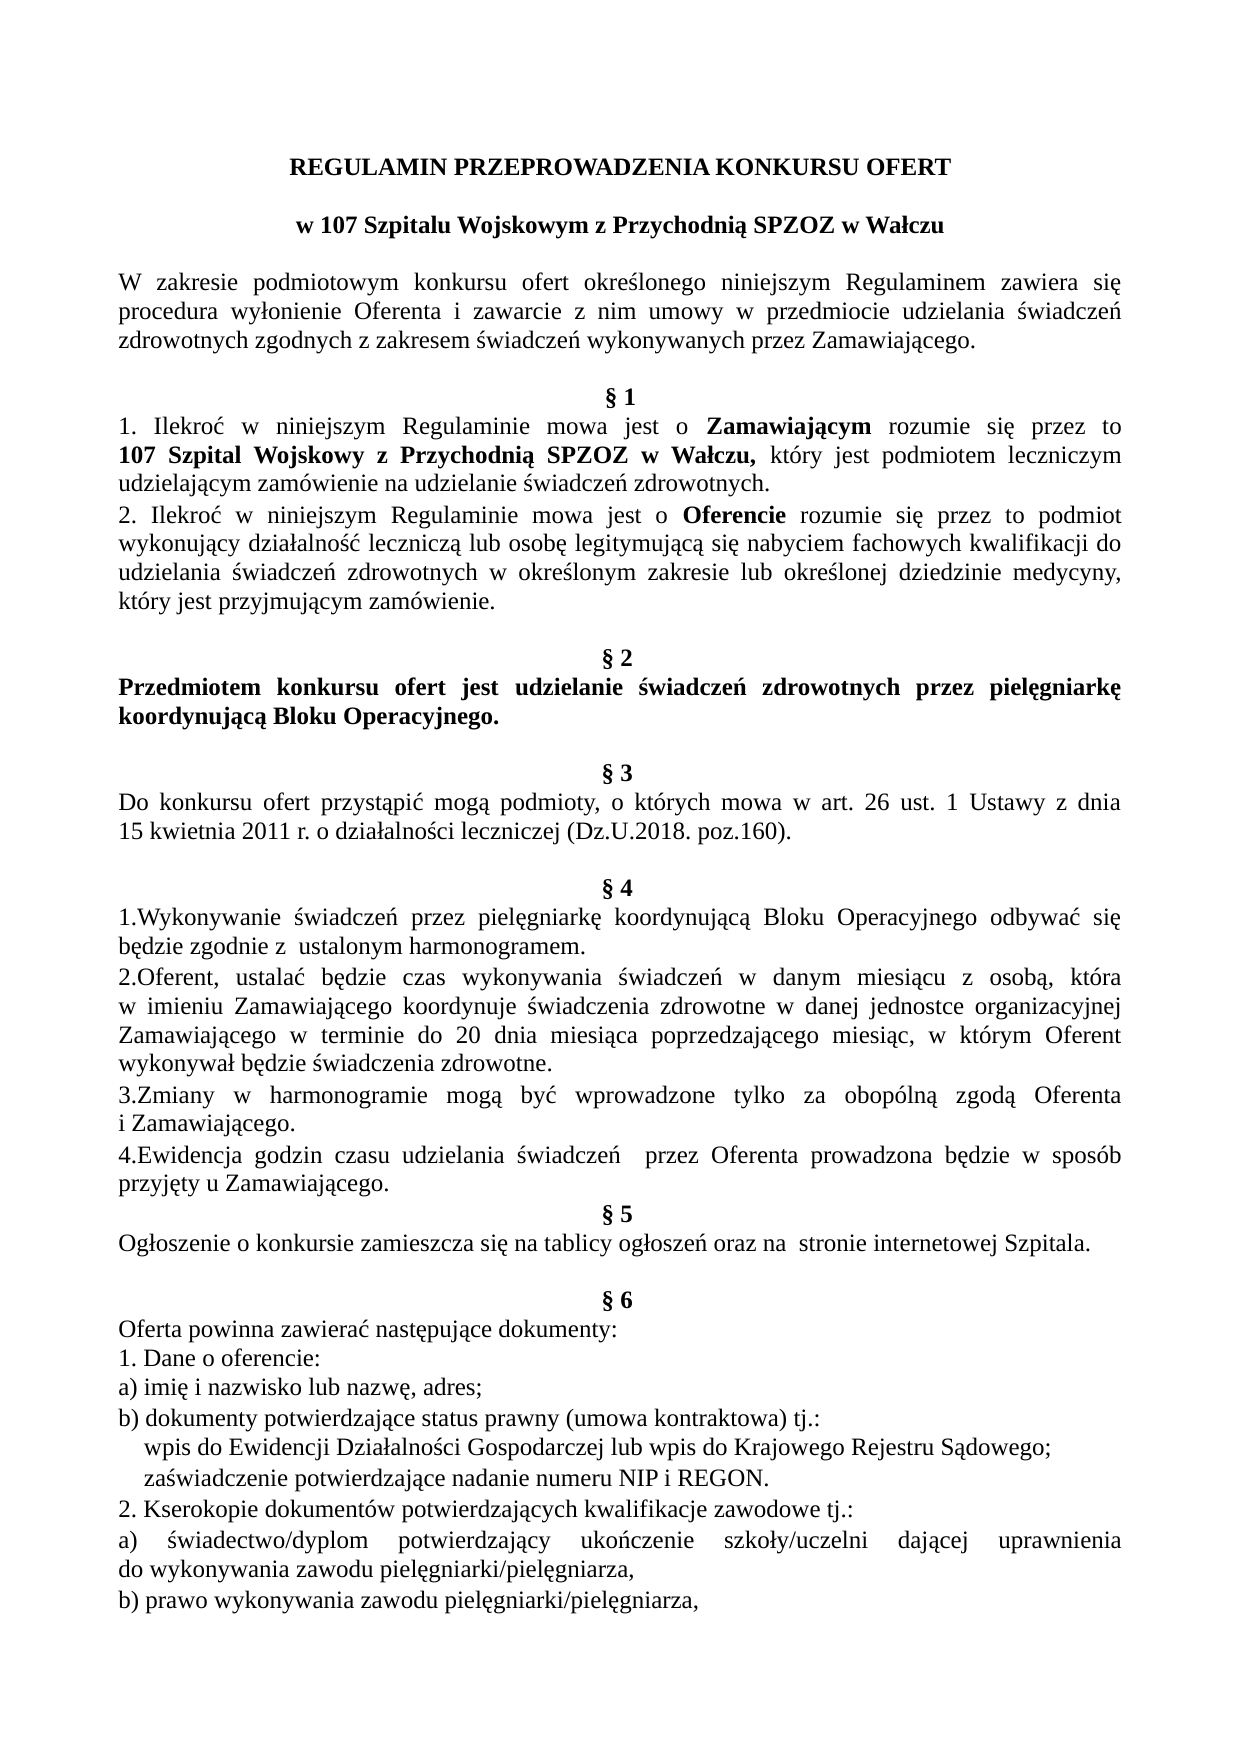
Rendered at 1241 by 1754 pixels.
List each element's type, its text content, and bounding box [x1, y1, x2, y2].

text § 3 [118, 758, 1122, 787]
text 1. Dane o oferencie: [118, 1343, 1122, 1372]
text w 107 Szpitalu Wojskowym z Przychodnią SPZOZ w Wałczu [118, 210, 1122, 238]
text § 4 [118, 873, 1122, 902]
text 1. Ilekroć w niniejszym Regulaminie mowa jest o Zamawiającym rozumie się przez to 107 Szpital Wojskowy z Przychodnią SPZOZ w Wałczu, który jest podmiotem leczniczym udzielającym zamówienie na udzielanie świadczeń zdrowotnych. [118, 411, 1122, 497]
text Przedmiotem konkursu ofert jest udzielanie świadczeń zdrowotnych przez pielęgniarkę koordynującą Bloku Operacyjnego. [118, 672, 1122, 730]
text 2. Ilekroć w niniejszym Regulaminie mowa jest o Oferencie rozumie się przez to podmiot wykonujący działalność leczniczą lub osobę legitymującą się nabyciem fachowych kwalifikacji do udzielania świadczeń zdrowotnych w określonym zakresie lub określonej dziedzinie medycyny, który jest przyjmującym zamówienie. [118, 500, 1122, 615]
text a) świadectwo/dyplom potwierdzający ukończenie szkoły/uczelni dającej uprawnienia do wykonywania zawodu pielęgniarki/pielęgniarza, [118, 1526, 1122, 1583]
text  zaświadczenie potwierdzające nadanie numeru NIP i REGON. [118, 1463, 1122, 1492]
text § 6 [118, 1286, 1122, 1314]
text Do konkursu ofert przystąpić mogą podmioty, o których mowa w art. 26 ust. 1 Ustawy z dnia 15 kwietnia 2011 r. o działalności leczniczej (Dz.U.2018. poz.160). [118, 787, 1122, 845]
text REGULAMIN PRZEPROWADZENIA KONKURSU OFERT [118, 152, 1122, 181]
text 1.Wykonywanie świadczeń przez pielęgniarkę koordynującą Bloku Operacyjnego odbywać się będzie zgodnie z ustalonym harmonogramem. [118, 902, 1122, 960]
text Ogłoszenie o konkursie zamieszcza się na tablicy ogłoszeń oraz na stronie internetowej Szpitala. [118, 1228, 1122, 1257]
text a) imię i nazwisko lub nazwę, adres; [118, 1372, 1122, 1401]
text § 2 [118, 643, 1122, 672]
text 3.Zmiany w harmonogramie mogą być wprowadzone tylko za obopólną zgodą Oferenta i Zamawiającego. [118, 1080, 1122, 1137]
text 2.Oferent, ustalać będzie czas wykonywania świadczeń w danym miesiącu z osobą, która w imieniu Zamawiającego koordynuje świadczenia zdrowotne w danej jednostce organizacyjnej Zamawiającego w terminie do 20 dnia miesiąca poprzedzającego miesiąc, w którym Oferent wykonywał będzie świadczenia zdrowotne. [118, 962, 1122, 1077]
text b) prawo wykonywania zawodu pielęgniarki/pielęgniarza, [118, 1586, 1122, 1614]
text W zakresie podmiotowym konkursu ofert określonego niniejszym Regulaminem zawiera się procedura wyłonienie Oferenta i zawarcie z nim umowy w przedmiocie udzielania świadczeń zdrowotnych zgodnych z zakresem świadczeń wykonywanych przez Zamawiającego. [118, 267, 1122, 353]
text Oferta powinna zawierać następujące dokumenty: [118, 1314, 1122, 1343]
text § 1 [118, 382, 1122, 411]
text  wpis do Ewidencji Działalności Gospodarczej lub wpis do Krajowego Rejestru Sądowego; [118, 1432, 1122, 1461]
text § 5 [118, 1199, 1122, 1228]
text b) dokumenty potwierdzające status prawny (umowa kontraktowa) tj.: [118, 1403, 1122, 1432]
text 4.Ewidencja godzin czasu udzielania świadczeń przez Oferenta prowadzona będzie w sposób przyjęty u Zamawiającego. [118, 1140, 1122, 1197]
text 2. Kserokopie dokumentów potwierdzających kwalifikacje zawodowe tj.: [118, 1494, 1122, 1523]
